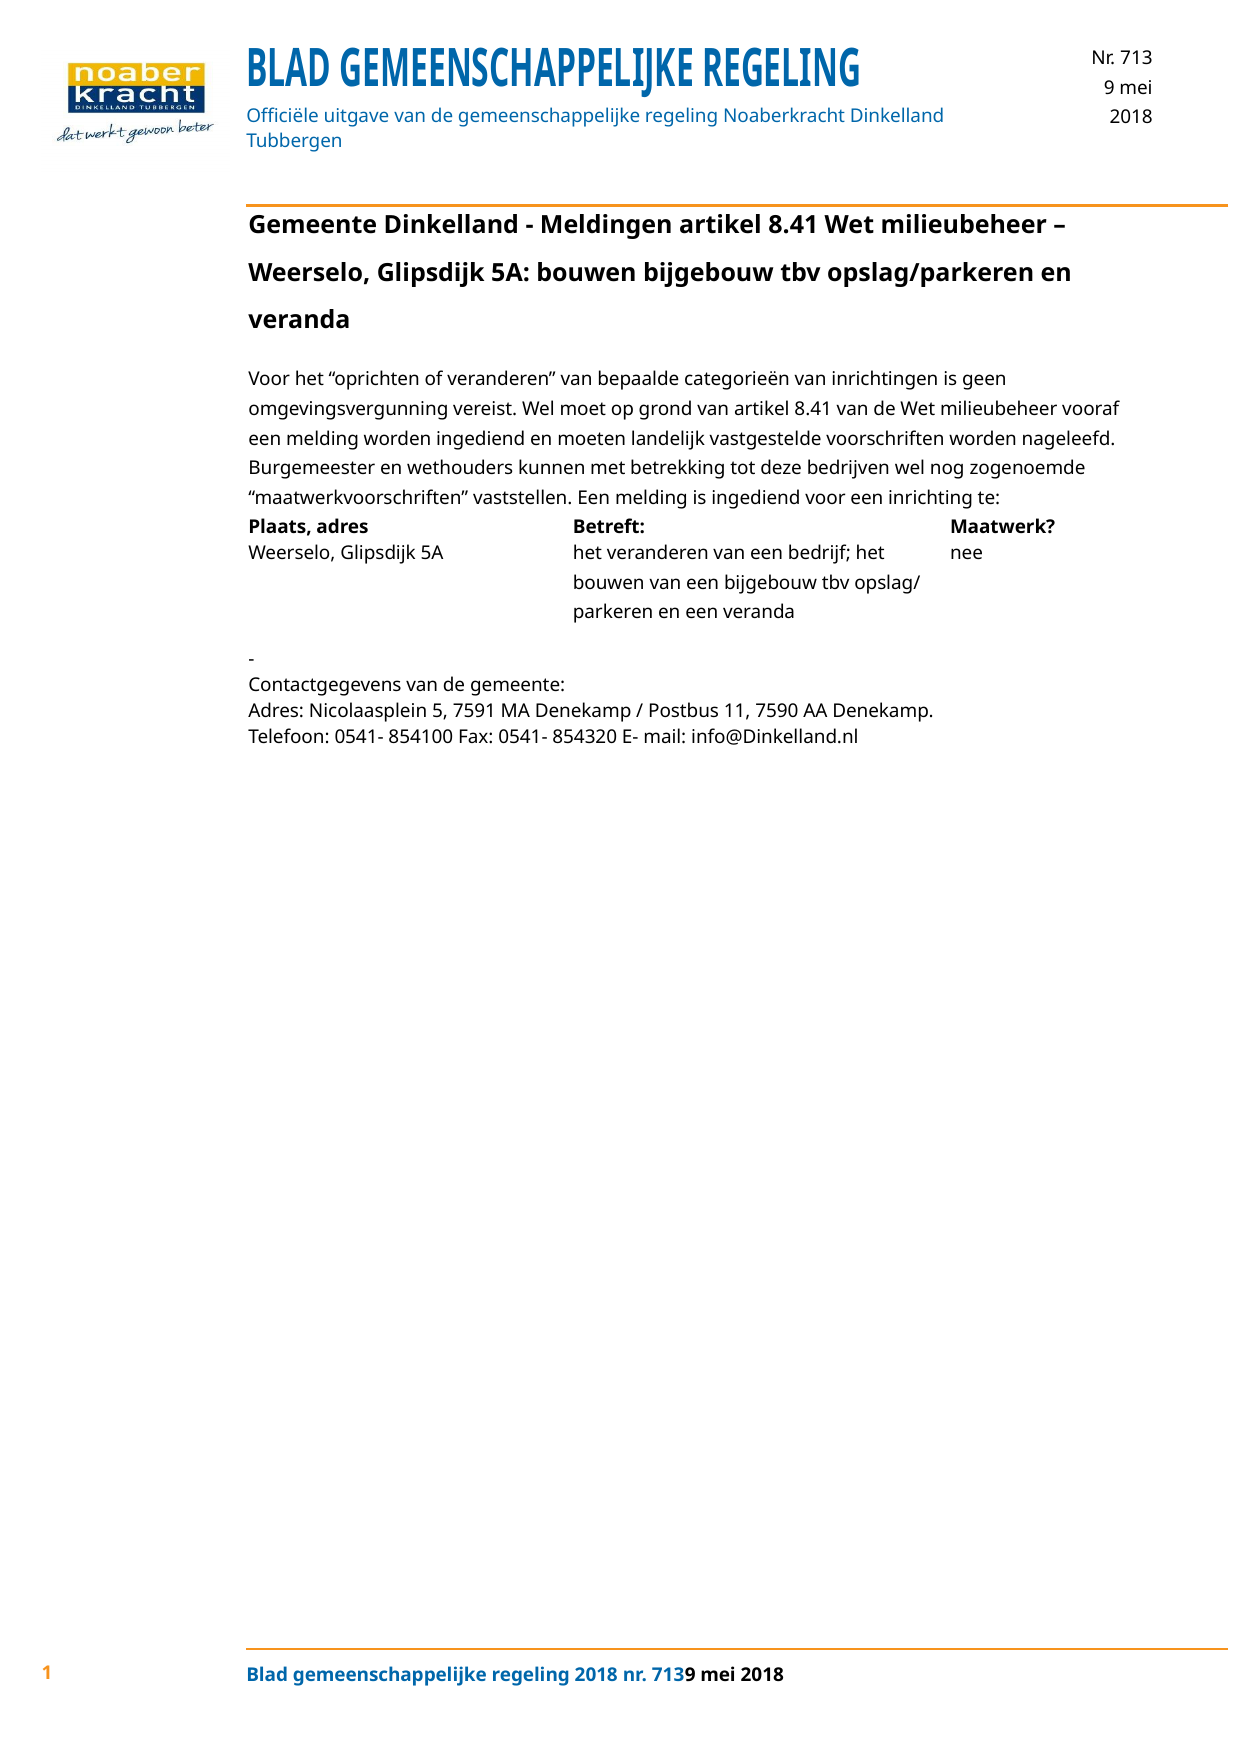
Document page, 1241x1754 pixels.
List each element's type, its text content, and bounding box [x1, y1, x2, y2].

table_header Betreft: [573, 514, 950, 539]
picture [41, 47, 231, 172]
table_cell Weerselo, Glipsdijk 5A [248, 539, 573, 624]
text Telefoon: 0541- 854100 Fax: 0541- 854320 E- mail: info@Dinkelland.nl [248, 723, 1152, 748]
table_cell het veranderen van een bedrijf; het bouwen van een bijgebouw tbv opslag/ parkeren en een veranda [573, 539, 950, 624]
text Gemeente Dinkelland - Meldingen artikel 8.41 Wet milieubeheer – Weerselo, Glipsdijk 5A: bouwen bijgebouw tbv opslag/parkeren en veranda [248, 207, 1152, 336]
text Contactgegevens van de gemeente: [248, 671, 1152, 697]
text - [248, 646, 1152, 671]
text Adres: Nicolaasplein 5, 7591 MA Denekamp / Postbus 11, 7590 AA Denekamp. [248, 697, 1152, 723]
text Voor het “oprichten of veranderen” van bepaalde categorieën van inrichtingen is geen omgevingsvergunning vereist. Wel moet op grond van artikel 8.41 van de Wet milieubeheer vooraf een melding worden ingediend en moeten landelijk vastgestelde voorschriften worden nageleefd. Burgemeester en wethouders kunnen met betrekking tot deze bedrijven wel nog zogenoemde “maatwerkvoorschriften” vaststellen. Een melding is ingediend voor een inrichting te: [248, 366, 1152, 509]
table_header Maatwerk? [950, 514, 1152, 539]
table_header Plaats, adres [248, 514, 573, 539]
table_cell nee [950, 539, 1152, 624]
